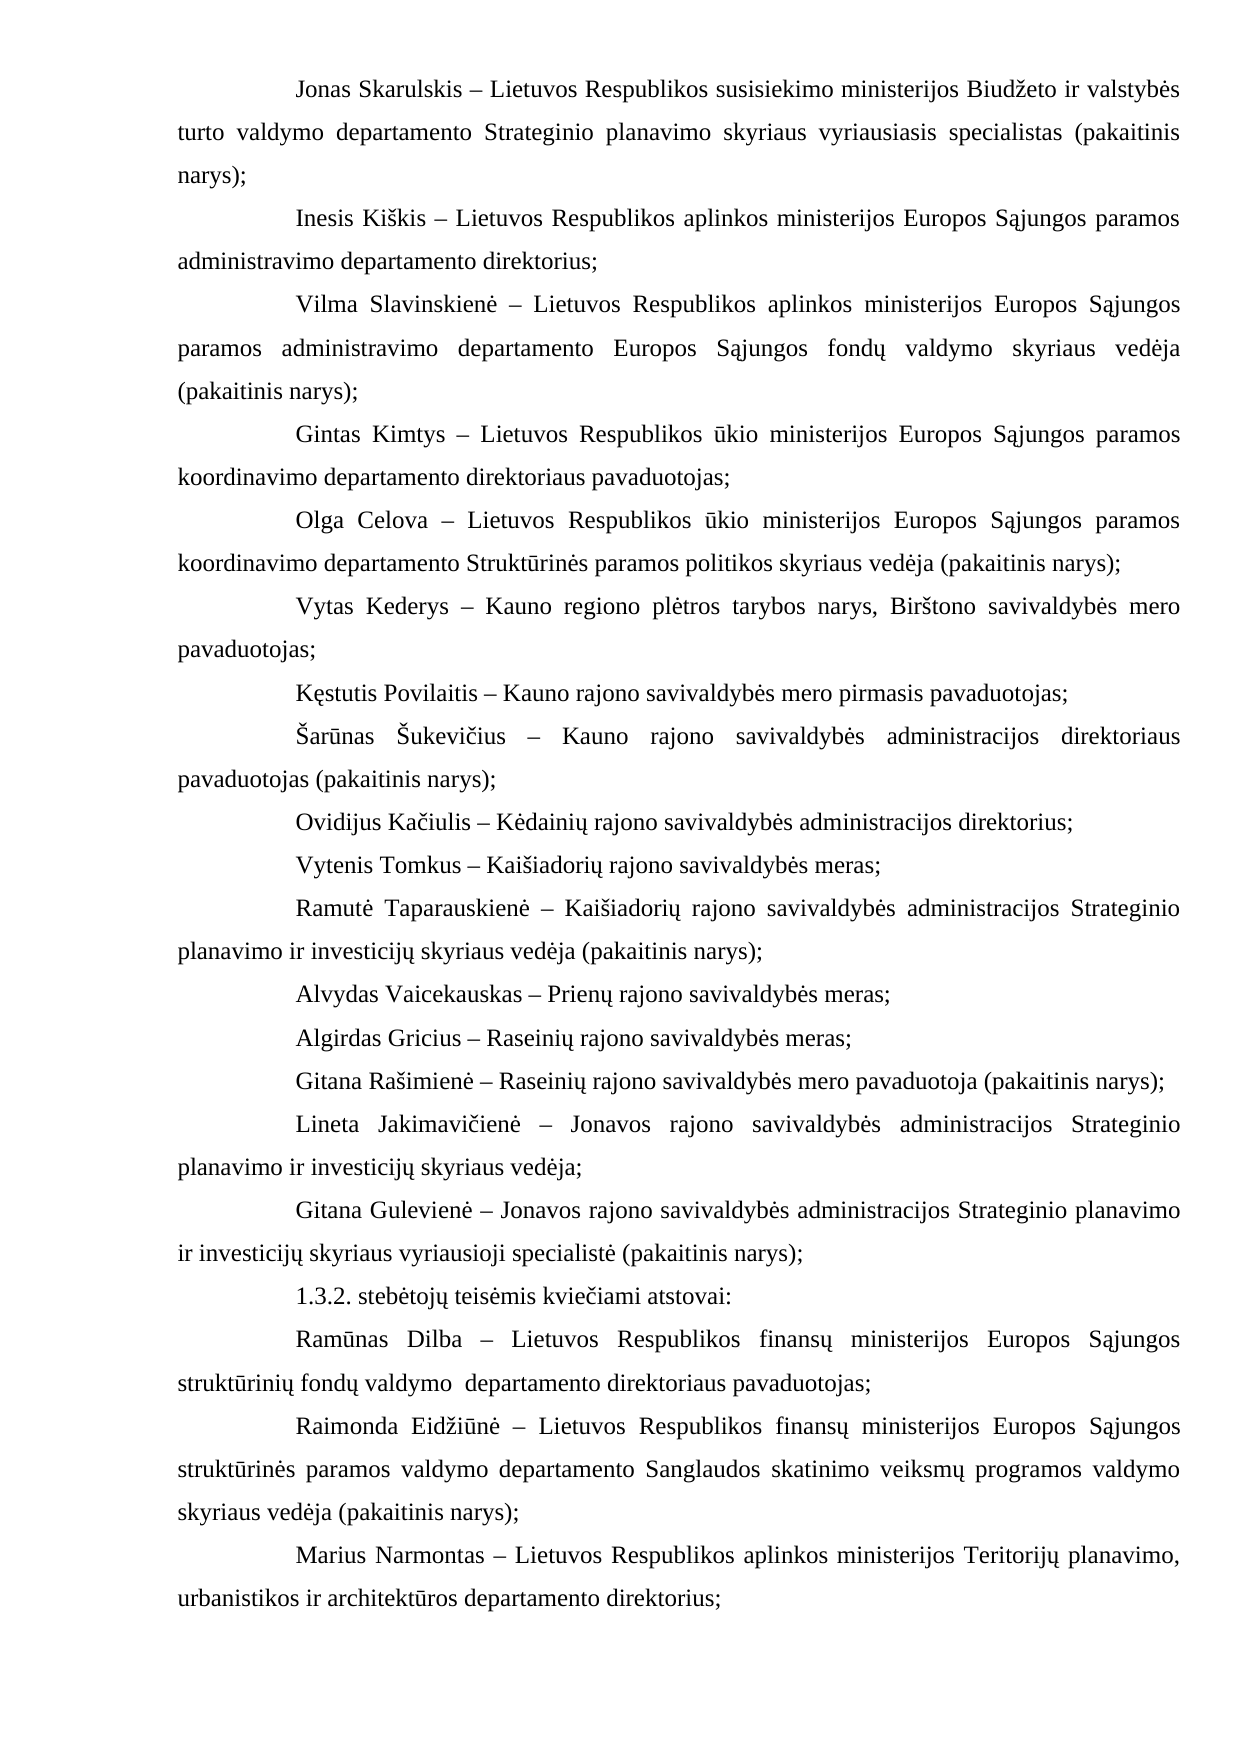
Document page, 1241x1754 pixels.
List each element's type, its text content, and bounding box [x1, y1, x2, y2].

text Vytenis Tomkus – Kaišiadorių rajono savivaldybės meras; [177, 850, 1181, 879]
text Ovidijus Kačiulis – Kėdainių rajono savivaldybės administracijos direktorius; [177, 807, 1181, 836]
text 1.3.2. stebėtojų teisėmis kviečiami atstovai: [177, 1281, 1181, 1310]
text Kęstutis Povilaitis – Kauno rajono savivaldybės mero pirmasis pavaduotojas; [177, 678, 1181, 706]
text Inesis Kiškis – Lietuvos Respublikos aplinkos ministerijos Europos Sąjungos paramos administravimo departamento direktorius; [177, 203, 1181, 275]
text Gitana Gulevienė – Jonavos rajono savivaldybės administracijos Strateginio planavimo ir investicijų skyriaus vyriausioji specialistė (pakaitinis narys); [177, 1195, 1181, 1267]
text Gintas Kimtys – Lietuvos Respublikos ūkio ministerijos Europos Sąjungos paramos koordinavimo departamento direktoriaus pavaduotojas; [177, 419, 1181, 491]
text Ramūnas Dilba – Lietuvos Respublikos finansų ministerijos Europos Sąjungos struktūrinių fondų valdymo departamento direktoriaus pavaduotojas; [177, 1324, 1181, 1396]
text Olga Celova – Lietuvos Respublikos ūkio ministerijos Europos Sąjungos paramos koordinavimo departamento Struktūrinės paramos politikos skyriaus vedėja (pakaitinis narys); [177, 505, 1181, 577]
text Lineta Jakimavičienė – Jonavos rajono savivaldybės administracijos Strateginio planavimo ir investicijų skyriaus vedėja; [177, 1109, 1181, 1181]
text Vytas Kederys – Kauno regiono plėtros tarybos narys, Birštono savivaldybės mero pavaduotojas; [177, 591, 1181, 663]
text Ramutė Taparauskienė – Kaišiadorių rajono savivaldybės administracijos Strateginio planavimo ir investicijų skyriaus vedėja (pakaitinis narys); [177, 893, 1181, 965]
text Šarūnas Šukevičius – Kauno rajono savivaldybės administracijos direktoriaus pavaduotojas (pakaitinis narys); [177, 721, 1181, 793]
text Marius Narmontas – Lietuvos Respublikos aplinkos ministerijos Teritorijų planavimo, urbanistikos ir architektūros departamento direktorius; [177, 1540, 1181, 1612]
text Vilma Slavinskienė – Lietuvos Respublikos aplinkos ministerijos Europos Sąjungos paramos administravimo departamento Europos Sąjungos fondų valdymo skyriaus vedėja (pakaitinis narys); [177, 289, 1181, 404]
text Alvydas Vaicekauskas – Prienų rajono savivaldybės meras; [177, 979, 1181, 1008]
text Algirdas Gricius – Raseinių rajono savivaldybės meras; [177, 1023, 1181, 1051]
text Jonas Skarulskis – Lietuvos Respublikos susisiekimo ministerijos Biudžeto ir valstybės turto valdymo departamento Strateginio planavimo skyriaus vyriausiasis specialistas (pakaitinis narys); [177, 74, 1181, 189]
text Gitana Rašimienė – Raseinių rajono savivaldybės mero pavaduotoja (pakaitinis narys); [177, 1066, 1181, 1094]
text Raimonda Eidžiūnė – Lietuvos Respublikos finansų ministerijos Europos Sąjungos struktūrinės paramos valdymo departamento Sanglaudos skatinimo veiksmų programos valdymo skyriaus vedėja (pakaitinis narys); [177, 1411, 1181, 1526]
